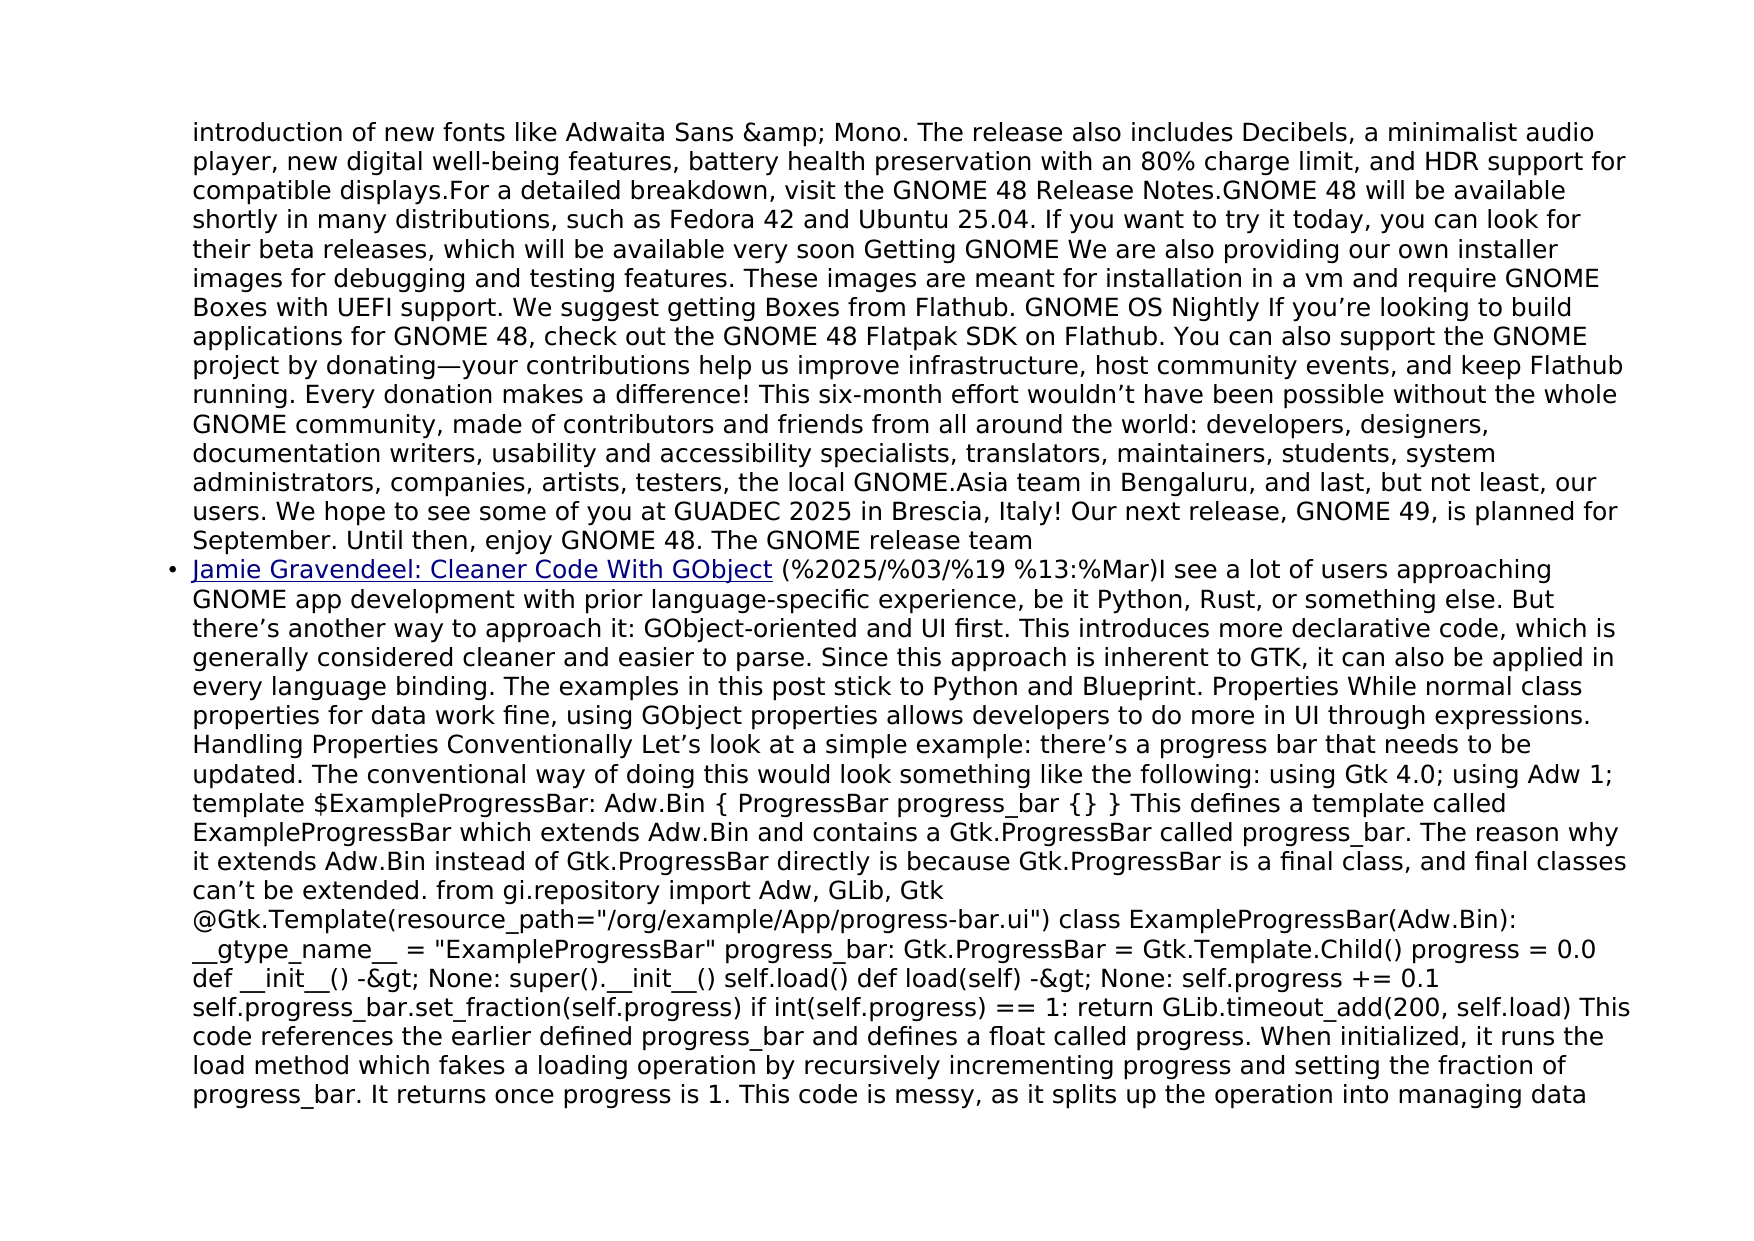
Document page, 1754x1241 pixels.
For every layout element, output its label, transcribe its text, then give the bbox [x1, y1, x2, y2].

list Jamie Gravendeel: Cleaner Code With GObject (%2025/%03/%19 %13:%Mar)I see a lot of users approaching GNOME app development with prior language-specific experience, be it Python, Rust, or something else. But there’s another way to approach it: GObject-oriented and UI first. This introduces more declarative code, which is generally considered cleaner and easier to parse. Since this approach is inherent to GTK, it can also be applied in every language binding. The examples in this post stick to Python and Blueprint. Properties While normal class properties for data work fine, using GObject properties allows developers to do more in UI through expressions. Handling Properties Conventionally Let’s look at a simple example: there’s a progress bar that needs to be updated. The conventional way of doing this would look something like the following: using Gtk 4.0; using Adw 1; template $ExampleProgressBar: Adw.Bin { ProgressBar progress_bar {} } This defines a template called ExampleProgressBar which extends Adw.Bin and contains a Gtk.ProgressBar called progress_bar. The reason why it extends Adw.Bin instead of Gtk.ProgressBar directly is because Gtk.ProgressBar is a final class, and final classes can’t be extended. from gi.repository import Adw, GLib, Gtk @Gtk.Template(resource_path="/org/example/App/progress-bar.ui") class ExampleProgressBar(Adw.Bin): __gtype_name__ = "ExampleProgressBar" progress_bar: Gtk.ProgressBar = Gtk.Template.Child() progress = 0.0 def __init__() -&gt; None: super().__init__() self.load() def load(self) -&gt; None: self.progress += 0.1 self.progress_bar.set_fraction(self.progress) if int(self.progress) == 1: return GLib.timeout_add(200, self.load) This code references the earlier defined progress_bar and defines a float called progress. When initialized, it runs the load method which fakes a loading operation by recursively incrementing progress and setting the fraction of progress_bar. It returns once progress is 1. This code is messy, as it splits up the operation into managing data [177, 556, 1636, 1110]
list introduction of new fonts like Adwaita Sans &amp; Mono. The release also includes Decibels, a minimalist audio player, new digital well-being features, battery health preservation with an 80% charge limit, and HDR support for compatible displays.For a detailed breakdown, visit the GNOME 48 Release Notes.GNOME 48 will be available shortly in many distributions, such as Fedora 42 and Ubuntu 25.04. If you want to try it today, you can look for their beta releases, which will be available very soon Getting GNOME We are also providing our own installer images for debugging and testing features. These images are meant for installation in a vm and require GNOME Boxes with UEFI support. We suggest getting Boxes from Flathub. GNOME OS Nightly If you’re looking to build applications for GNOME 48, check out the GNOME 48 Flatpak SDK on Flathub. You can also support the GNOME project by donating—your contributions help us improve infrastructure, host community events, and keep Flathub running. Every donation makes a difference! This six-month effort wouldn’t have been possible without the whole GNOME community, made of contributors and friends from all around the world: developers, designers, documentation writers, usability and accessibility specialists, translators, maintainers, students, system administrators, companies, artists, testers, the local GNOME.Asia team in Bengaluru, and last, but not least, our users. We hope to see some of you at GUADEC 2025 in Brescia, Italy! Our next release, GNOME 49, is planned for September. Until then, enjoy GNOME 48. The GNOME release team [177, 118, 1636, 556]
